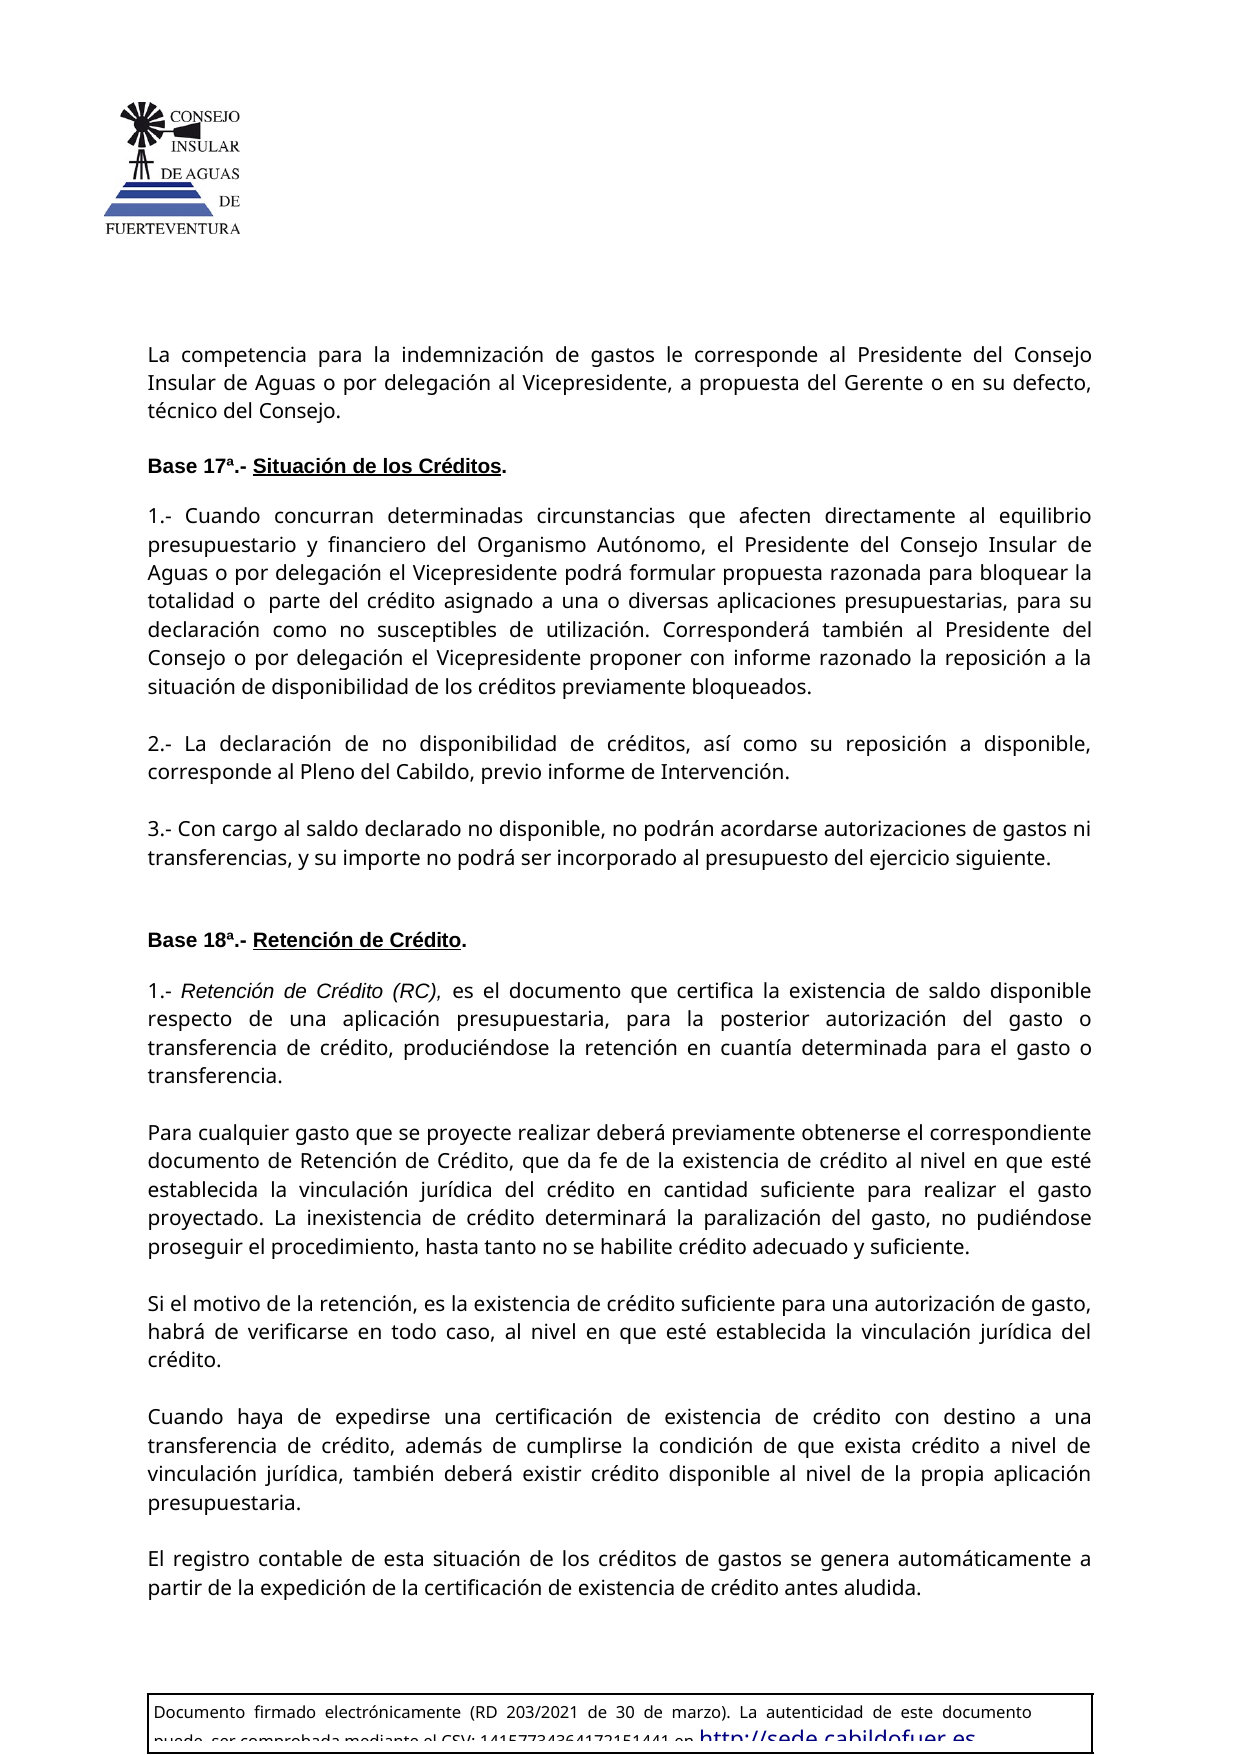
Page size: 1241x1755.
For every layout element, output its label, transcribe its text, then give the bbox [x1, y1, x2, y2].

text 3.- Con cargo al saldo declarado no disponible, no podrán acordarse autorizaciones de gastos ni transferencias, y su importe no podrá ser incorporado al presupuesto del ejercicio siguiente. [147, 814, 1093, 871]
text 1.- Cuando concurran determinadas circunstancias que afecten directamente al equilibrio presupuestario y financiero del Organismo Autónomo, el Presidente del Consejo Insular de Aguas o por delegación el Vicepresidente podrá formular propuesta razonada para bloquear la totalidad o parte del crédito asignado a una o diversas aplicaciones presupuestarias, para su declaración como no susceptibles de utilización. Corresponderá también al Presidente del Consejo o por delegación el Vicepresidente proponer con informe razonado la reposición a la situación de disponibilidad de los créditos previamente bloqueados. [147, 501, 1093, 700]
subtitle Base 18ª.- Retención de Crédito. [147, 928, 1108, 952]
text Cuando haya de expedirse una certificación de existencia de crédito con destino a una transferencia de crédito, además de cumplirse la condición de que exista crédito a nivel de vinculación jurídica, también deberá existir crédito disponible al nivel de la propia aplicación presupuestaria. [147, 1402, 1093, 1516]
text La competencia para la indemnización de gastos le corresponde al Presidente del Consejo Insular de Aguas o por delegación al Vicepresidente, a propuesta del Gerente o en su defecto, técnico del Consejo. [147, 340, 1093, 425]
text Si el motivo de la retención, es la existencia de crédito suficiente para una autorización de gasto, habrá de verificarse en todo caso, al nivel en que esté establecida la vinculación jurídica del crédito. [147, 1289, 1093, 1374]
text El registro contable de esta situación de los créditos de gastos se genera automáticamente a partir de la expedición de la certificación de existencia de crédito antes aludida. [147, 1544, 1093, 1601]
text Para cualquier gasto que se proyecte realizar deberá previamente obtenerse el correspondiente documento de Retención de Crédito, que da fe de la existencia de crédito al nivel en que esté establecida la vinculación jurídica del crédito en cantidad suficiente para realizar el gasto proyectado. La inexistencia de crédito determinará la paralización del gasto, no pudiéndose proseguir el procedimiento, hasta tanto no se habilite crédito adecuado y suficiente. [147, 1118, 1093, 1260]
text 1.- Retención de Crédito (RC), es el documento que certifica la existencia de saldo disponible respecto de una aplicación presupuestaria, para la posterior autorización del gasto o transferencia de crédito, produciéndose la retención en cuantía determinada para el gasto o transferencia. [147, 976, 1093, 1089]
subtitle Base 17ª.- Situación de los Créditos. [147, 453, 1108, 477]
text 2.- La declaración de no disponibilidad de créditos, así como su reposición a disponible, corresponde al Pleno del Cabildo, previo informe de Intervención. [147, 729, 1093, 786]
